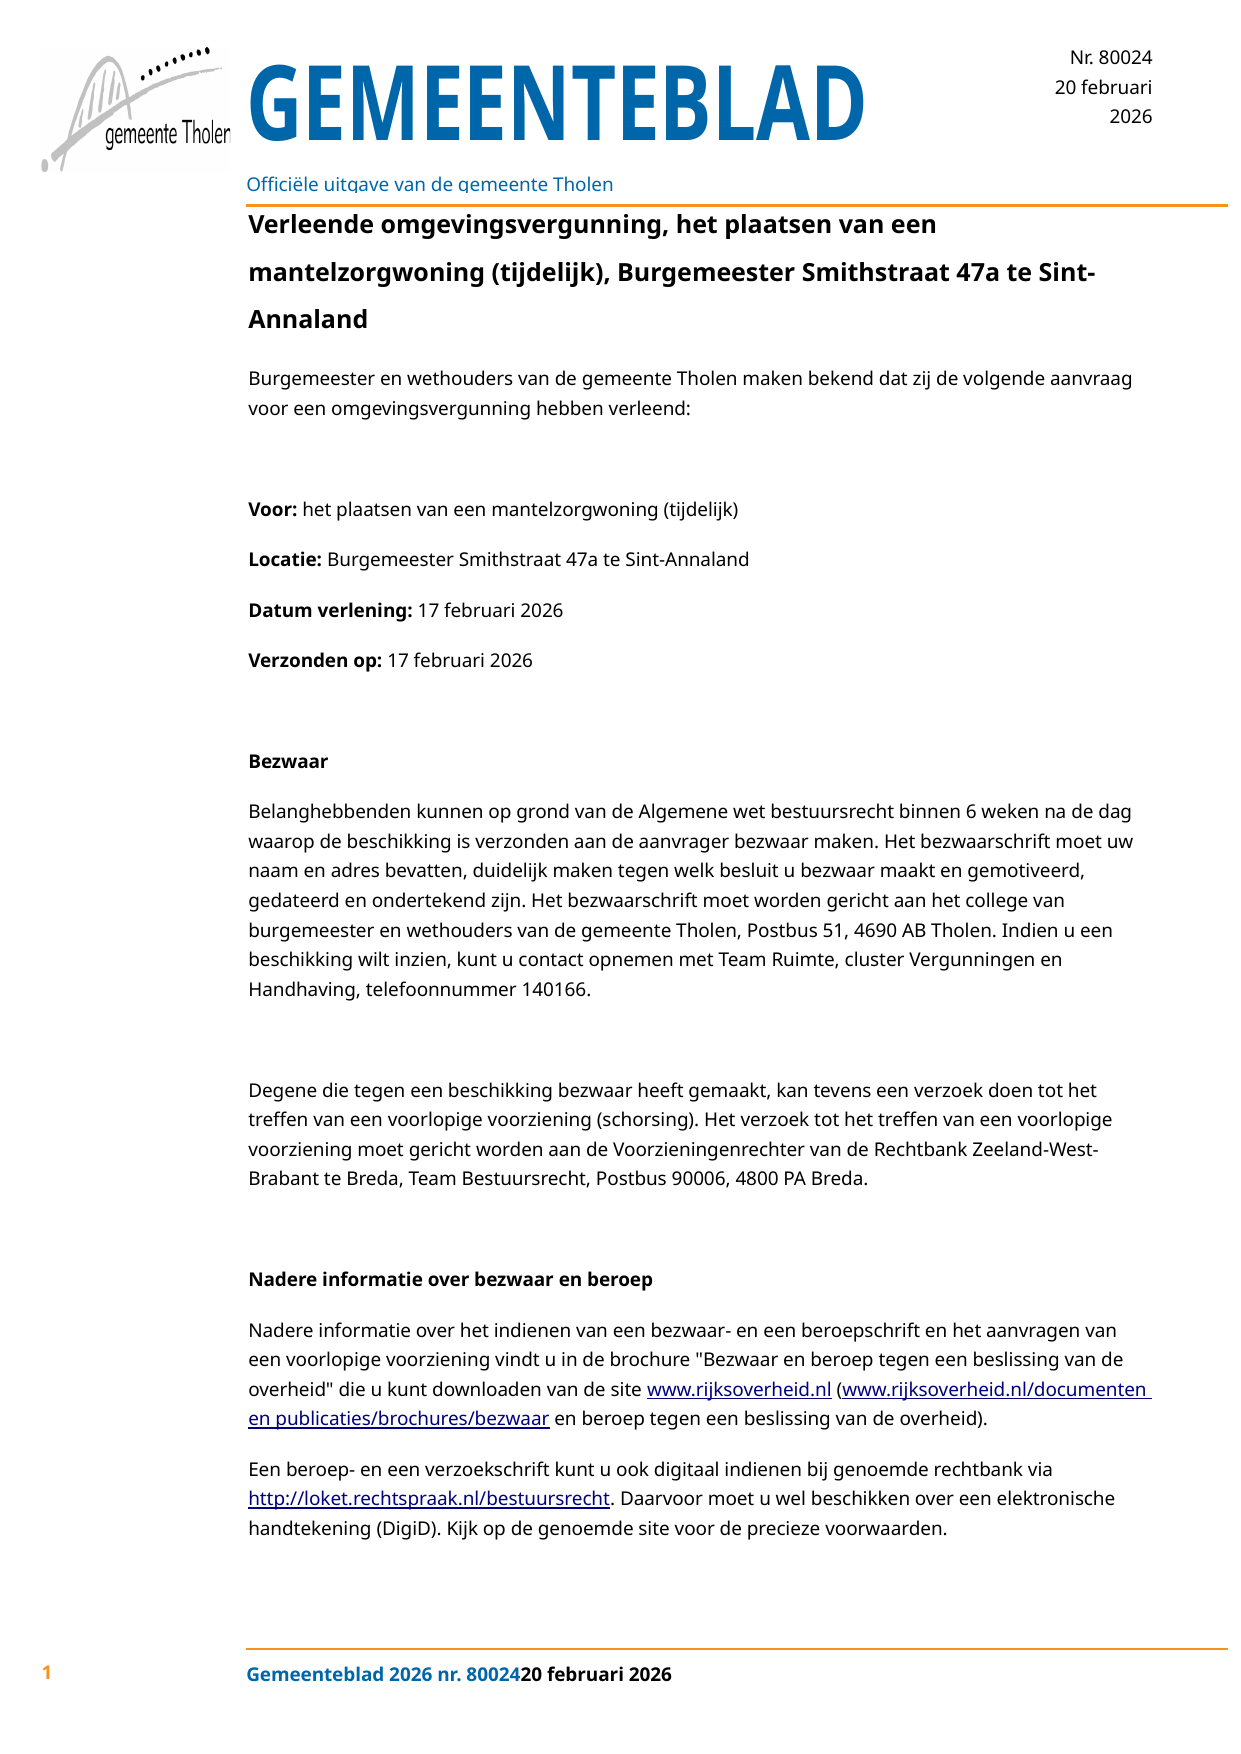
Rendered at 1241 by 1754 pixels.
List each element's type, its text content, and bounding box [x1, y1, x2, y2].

text Voor: het plaatsen van een mantelzorgwoning (tijdelijk) [248, 496, 1152, 522]
text Nadere informatie over het indienen van een bezwaar- en een beroepschrift en het aanvragen van een voorlopige voorziening vindt u in de brochure "Bezwaar en beroep tegen een beslissing van de overheid" die u kunt downloaden van de site www.rijksoverheid.nl (www.rijksoverheid.nl/documenten en publicaties/brochures/bezwaar en beroep tegen een beslissing van de overheid). [248, 1317, 1152, 1431]
text Degene die tegen een beschikking bezwaar heeft gemaakt, kan tevens een verzoek doen tot het treffen van een voorlopige voorziening (schorsing). Het verzoek tot het treffen van een voorlopige voorziening moet gericht worden aan de Voorzieningenrechter van de Rechtbank Zeeland-West-Brabant te Breda, Team Bestuursrecht, Postbus 90006, 4800 PA Breda. [248, 1077, 1152, 1191]
text Locatie: Burgemeester Smithstraat 47a te Sint-Annaland [248, 546, 1152, 572]
text Burgemeester en wethouders van de gemeente Tholen maken bekend dat zij de volgende aanvraag voor een omgevingsvergunning hebben verleend: [248, 366, 1152, 421]
text Nadere informatie over bezwaar en beroep [248, 1266, 1152, 1292]
text Verzonden op: 17 februari 2026 [248, 647, 1152, 673]
text Datum verlening: 17 februari 2026 [248, 597, 1152, 622]
text Verleende omgevingsvergunning, het plaatsen van een mantelzorgwoning (tijdelijk), Burgemeester Smithstraat 47a te Sint-Annaland [248, 207, 1152, 336]
text Belanghebbenden kunnen op grond van de Algemene wet bestuursrecht binnen 6 weken na de dag waarop de beschikking is verzonden aan de aanvrager bezwaar maken. Het bezwaarschrift moet uw naam en adres bevatten, duidelijk maken tegen welk besluit u bezwaar maakt en gemotiveerd, gedateerd en ondertekend zijn. Het bezwaarschrift moet worden gericht aan het college van burgemeester en wethouders van de gemeente Tholen, Postbus 51, 4690 AB Tholen. Indien u een beschikking wilt inzien, kunt u contact opnemen met Team Ruimte, cluster Vergunningen en Handhaving, telefoonnummer 140166. [248, 798, 1152, 1002]
picture [41, 47, 231, 172]
text Een beroep- en een verzoekschrift kunt u ook digitaal indienen bij genoemde rechtbank via http://loket.rechtspraak.nl/bestuursrecht. Daarvoor moet u wel beschikken over een elektronische handtekening (DigiD). Kijk op de genoemde site voor de precieze voorwaarden. [248, 1456, 1152, 1541]
text Bezwaar [248, 748, 1152, 774]
